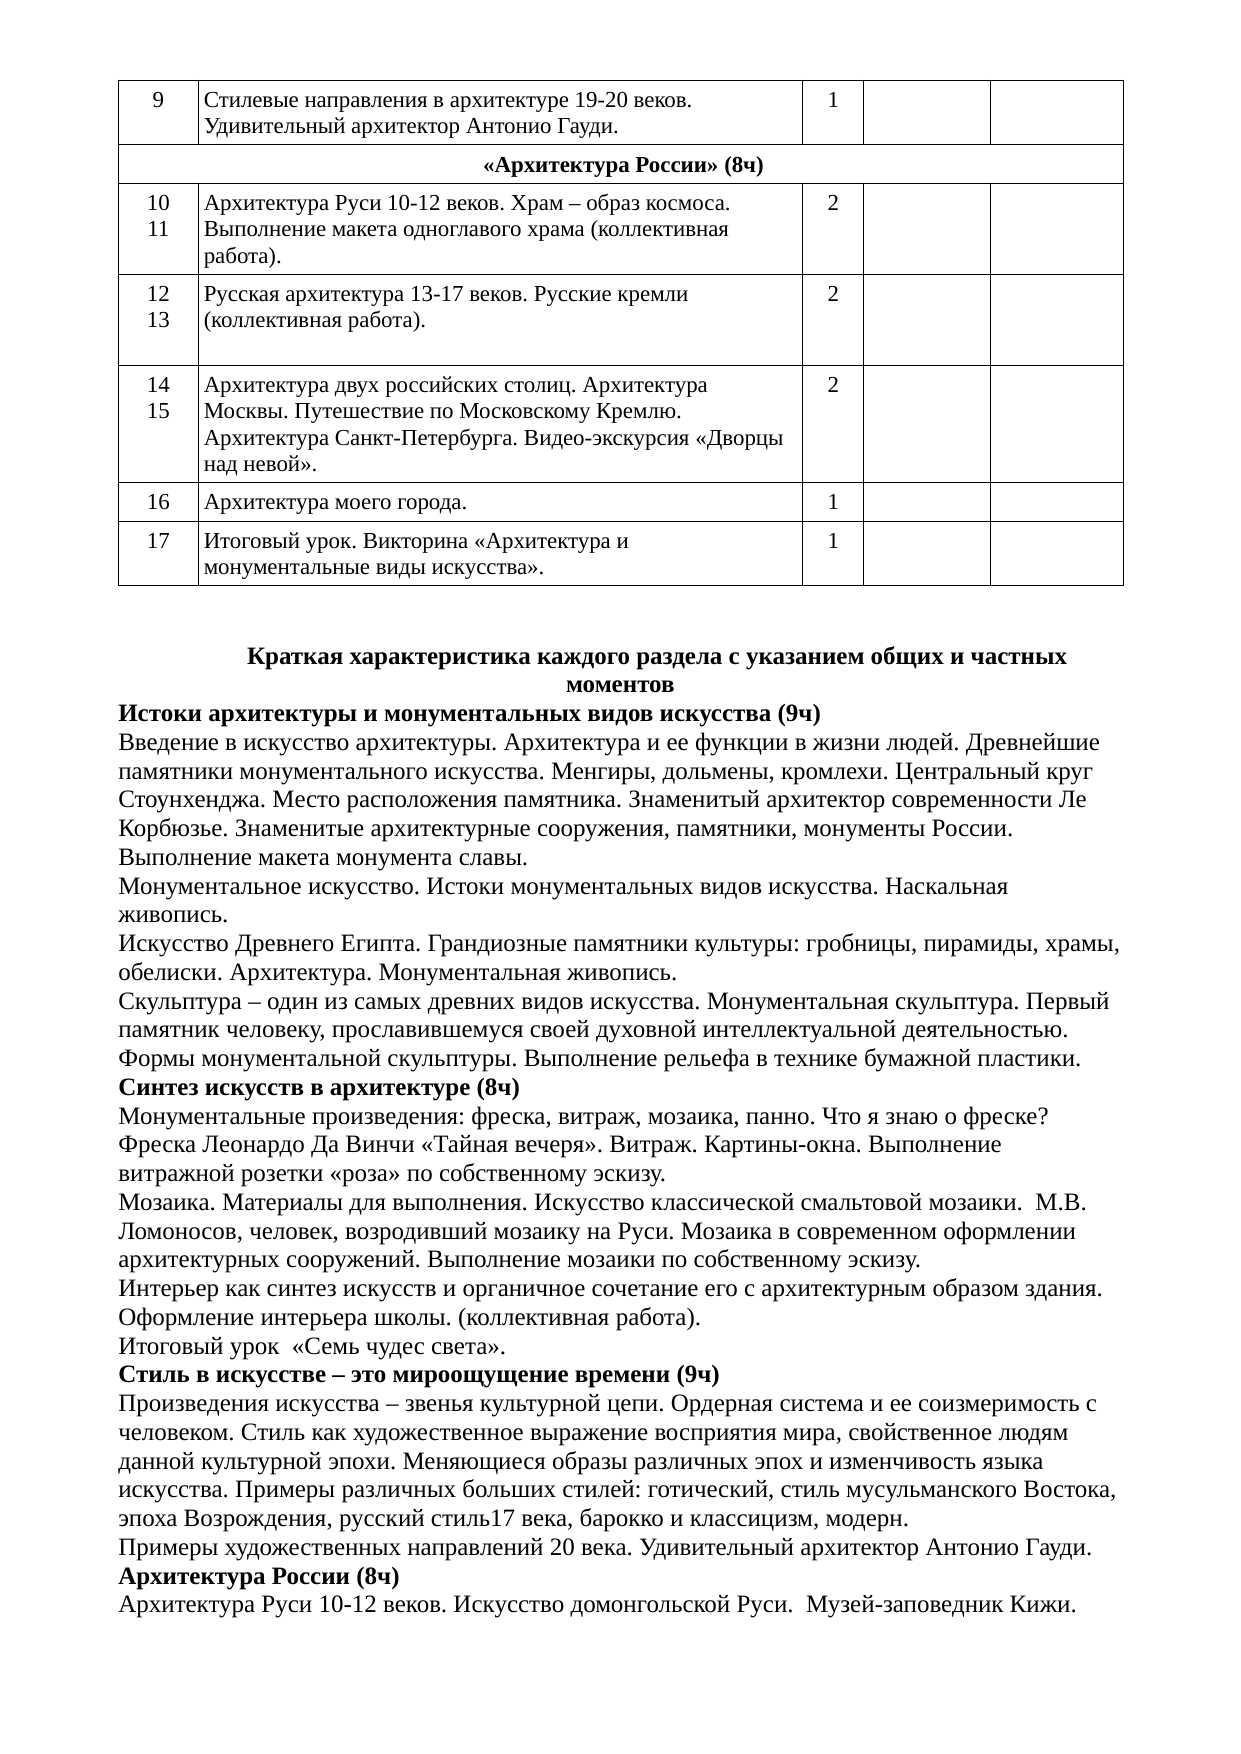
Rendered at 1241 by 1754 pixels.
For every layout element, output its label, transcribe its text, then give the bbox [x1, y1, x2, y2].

text Скульптура – один из самых древних видов искусства. Монументальная скульптура. Первый памятник человеку, прославившемуся своей духовной интеллектуальной деятельностью. Формы монументальной скульптуры. Выполнение рельефа в технике бумажной пластики. [118, 986, 1122, 1072]
table_cell 9 [119, 81, 198, 144]
text Архитектура Руси 10-12 веков. Искусство домонгольской Руси. Музей-заповедник Кижи. [118, 1589, 1122, 1618]
text Архитектура России (8ч) [118, 1561, 1122, 1589]
table_cell Архитектура Руси 10-12 веков. Храм – образ космоса. Выполнение макета одноглавого храма (коллективная работа). [199, 184, 802, 274]
text Краткая характеристика каждого раздела с указанием общих и частных моментов [118, 641, 1122, 698]
text Примеры художественных направлений 20 века. Удивительный архитектор Антонио Гауди. [118, 1532, 1122, 1561]
table_cell [991, 81, 1123, 144]
table_cell «Архитектура России» (8ч) [119, 145, 1123, 183]
text Интерьер как синтез искусств и органичное сочетание его с архитектурным образом здания. [118, 1273, 1122, 1302]
text Итоговый урок «Семь чудес света». [118, 1331, 1122, 1359]
table_cell 2 [803, 275, 863, 365]
text Стиль в искусстве – это мироощущение времени (9ч) [118, 1359, 1122, 1388]
table_cell [864, 483, 990, 521]
table_cell [991, 184, 1123, 274]
table_cell 1 [803, 522, 863, 585]
text Истоки архитектуры и монументальных видов искусства (9ч) [118, 698, 1122, 727]
text Введение в искусство архитектуры. Архитектура и ее функции в жизни людей. Древнейшие памятники монументального искусства. Менгиры, дольмены, кромлехи. Центральный круг Стоунхенджа. Место расположения памятника. Знаменитый архитектор современности Ле Корбюзье. Знаменитые архитектурные сооружения, памятники, монументы России. Выполнение макета монумента славы. [118, 727, 1122, 871]
table_cell [991, 483, 1123, 521]
text Синтез искусств в архитектуре (8ч) [118, 1072, 1122, 1101]
table_cell [864, 275, 990, 365]
table_cell [991, 366, 1123, 482]
table_cell [991, 522, 1123, 585]
text Искусство Древнего Египта. Грандиозные памятники культуры: гробницы, пирамиды, храмы, обелиски. Архитектура. Монументальная живопись. [118, 928, 1122, 986]
table_cell 14 15 [119, 366, 198, 482]
text Монументальные произведения: фреска, витраж, мозаика, панно. Что я знаю о фреске? Фреска Леонардо Да Винчи «Тайная вечеря». Витраж. Картины-окна. Выполнение витражной розетки «роза» по собственному эскизу. [118, 1101, 1122, 1187]
table_cell 12 13 [119, 275, 198, 365]
table_cell 17 [119, 522, 198, 585]
table_cell Русская архитектура 13-17 веков. Русские кремли (коллективная работа). [199, 275, 802, 365]
table_cell Итоговый урок. Викторина «Архитектура и монументальные виды искусства». [199, 522, 802, 585]
text Мозаика. Материалы для выполнения. Искусство классической смальтовой мозаики. М.В. Ломоносов, человек, возродивший мозаику на Руси. Мозаика в современном оформлении архитектурных сооружений. Выполнение мозаики по собственному эскизу. [118, 1187, 1122, 1273]
table_cell 16 [119, 483, 198, 521]
table_cell [864, 366, 990, 482]
table_cell Архитектура моего города. [199, 483, 802, 521]
table_cell 1 [803, 483, 863, 521]
table_cell [864, 522, 990, 585]
text Произведения искусства – звенья культурной цепи. Ордерная система и ее соизмеримость с человеком. Стиль как художественное выражение восприятия мира, свойственное людям данной культурной эпохи. Меняющиеся образы различных эпох и изменчивость языка искусства. Примеры различных больших стилей: готический, стиль мусульманского Востока, эпоха Возрождения, русский стиль17 века, барокко и классицизм, модерн. [118, 1388, 1122, 1532]
table_cell [864, 81, 990, 144]
table_cell Стилевые направления в архитектуре 19-20 веков. Удивительный архитектор Антонио Гауди. [199, 81, 802, 144]
table_cell 2 [803, 184, 863, 274]
text Монументальное искусство. Истоки монументальных видов искусства. Наскальная живопись. [118, 871, 1122, 928]
table_cell 10 11 [119, 184, 198, 274]
table_cell 1 [803, 81, 863, 144]
table_cell 2 [803, 366, 863, 482]
text Оформление интерьера школы. (коллективная работа). [118, 1302, 1122, 1331]
table_cell [864, 184, 990, 274]
table_cell Архитектура двух российских столиц. Архитектура Москвы. Путешествие по Московскому Кремлю. Архитектура Санкт-Петербурга. Видео-экскурсия «Дворцы над невой». [199, 366, 802, 482]
table_cell [991, 275, 1123, 365]
